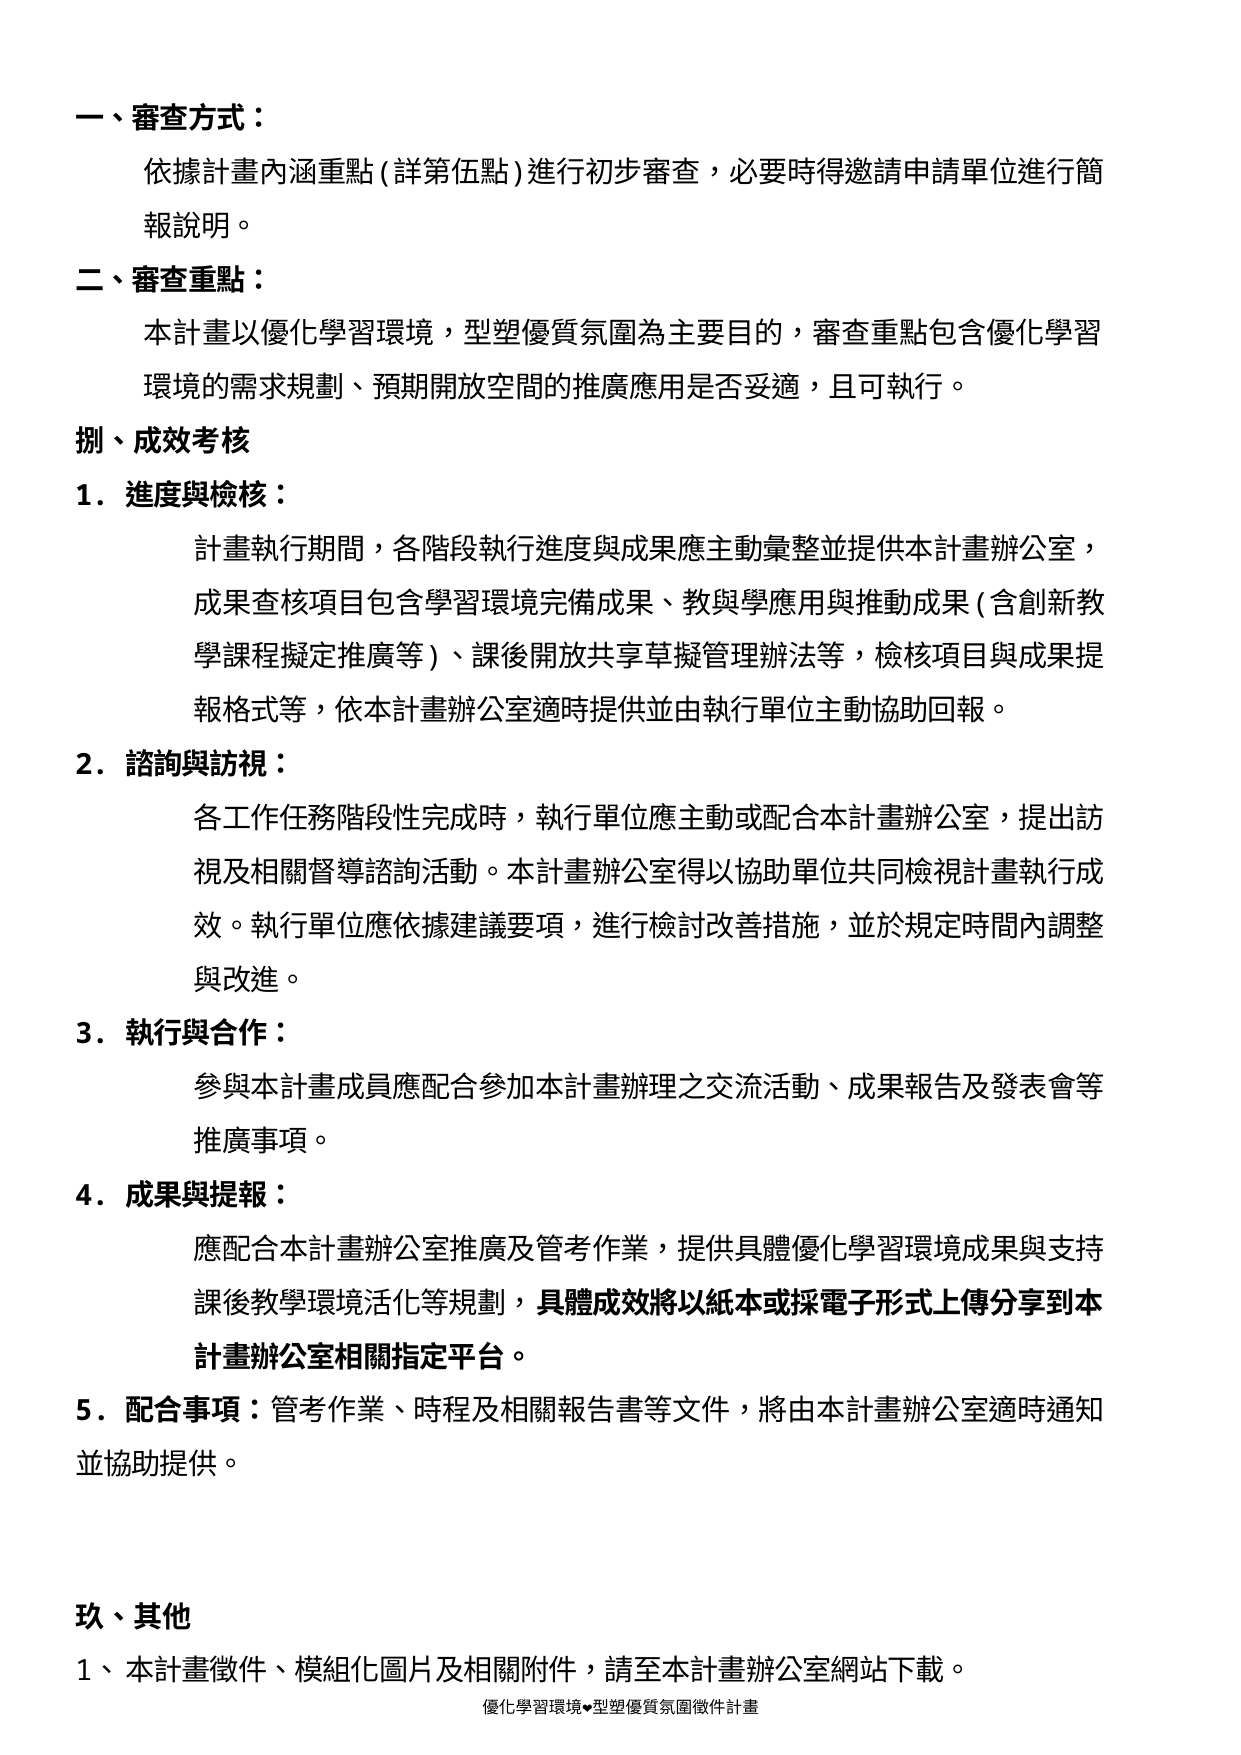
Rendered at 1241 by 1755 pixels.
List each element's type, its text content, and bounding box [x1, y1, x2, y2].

subtitle 依據計畫內涵重點(詳第伍點)進行初步審查，必要時得邀請申請單位進行簡報說明。 [144, 139, 1105, 247]
subtitle 應配合本計畫辦公室推廣及管考作業，提供具體優化學習環境成果與支持課後教學環境活化等規劃，具體成效將以紙本或採電子形式上傳分享到本計畫辦公室相關指定平台。 [194, 1216, 1105, 1378]
text 玖、其他 [75, 1593, 1105, 1636]
subtitle 本計畫以優化學習環境，型塑優質氛圍為主要目的，審查重點包含優化學習環境的需求規劃、預期開放空間的推廣應用是否妥適，且可執行。 [144, 301, 1105, 408]
list 諮詢與訪視： [75, 732, 1105, 785]
subtitle 二、審查重點： [75, 247, 1105, 301]
subtitle 各工作任務階段性完成時，執行單位應主動或配合本計畫辦公室，提出訪視及相關督導諮詢活動。本計畫辦公室得以協助單位共同檢視計畫執行成效。執行單位應依據建議要項，進行檢討改善措施，並於規定時間內調整與改進。 [194, 785, 1105, 1001]
list 配合事項：管考作業、時程及相關報告書等文件，將由本計畫辦公室適時通知並協助提供。 [75, 1378, 1105, 1486]
list 成果與提報： [75, 1162, 1105, 1216]
list 本計畫徵件、模組化圖片及相關附件，請至本計畫辦公室網站下載。 [75, 1638, 1105, 1691]
subtitle 一、審查方式： [75, 85, 1105, 139]
list 執行與合作： [75, 1001, 1105, 1055]
subtitle 捌、成效考核 [75, 408, 1105, 462]
subtitle 參與本計畫成員應配合參加本計畫辦理之交流活動、成果報告及發表會等推廣事項。 [194, 1055, 1105, 1162]
subtitle 計畫執行期間，各階段執行進度與成果應主動彙整並提供本計畫辦公室，成果查核項目包含學習環境完備成果、教與學應用與推動成果(含創新教學課程擬定推廣等)、課後開放共享草擬管理辦法等，檢核項目與成果提報格式等，依本計畫辦公室適時提供並由執行單位主動協助回報。 [194, 516, 1105, 732]
list 進度與檢核： [75, 462, 1105, 516]
